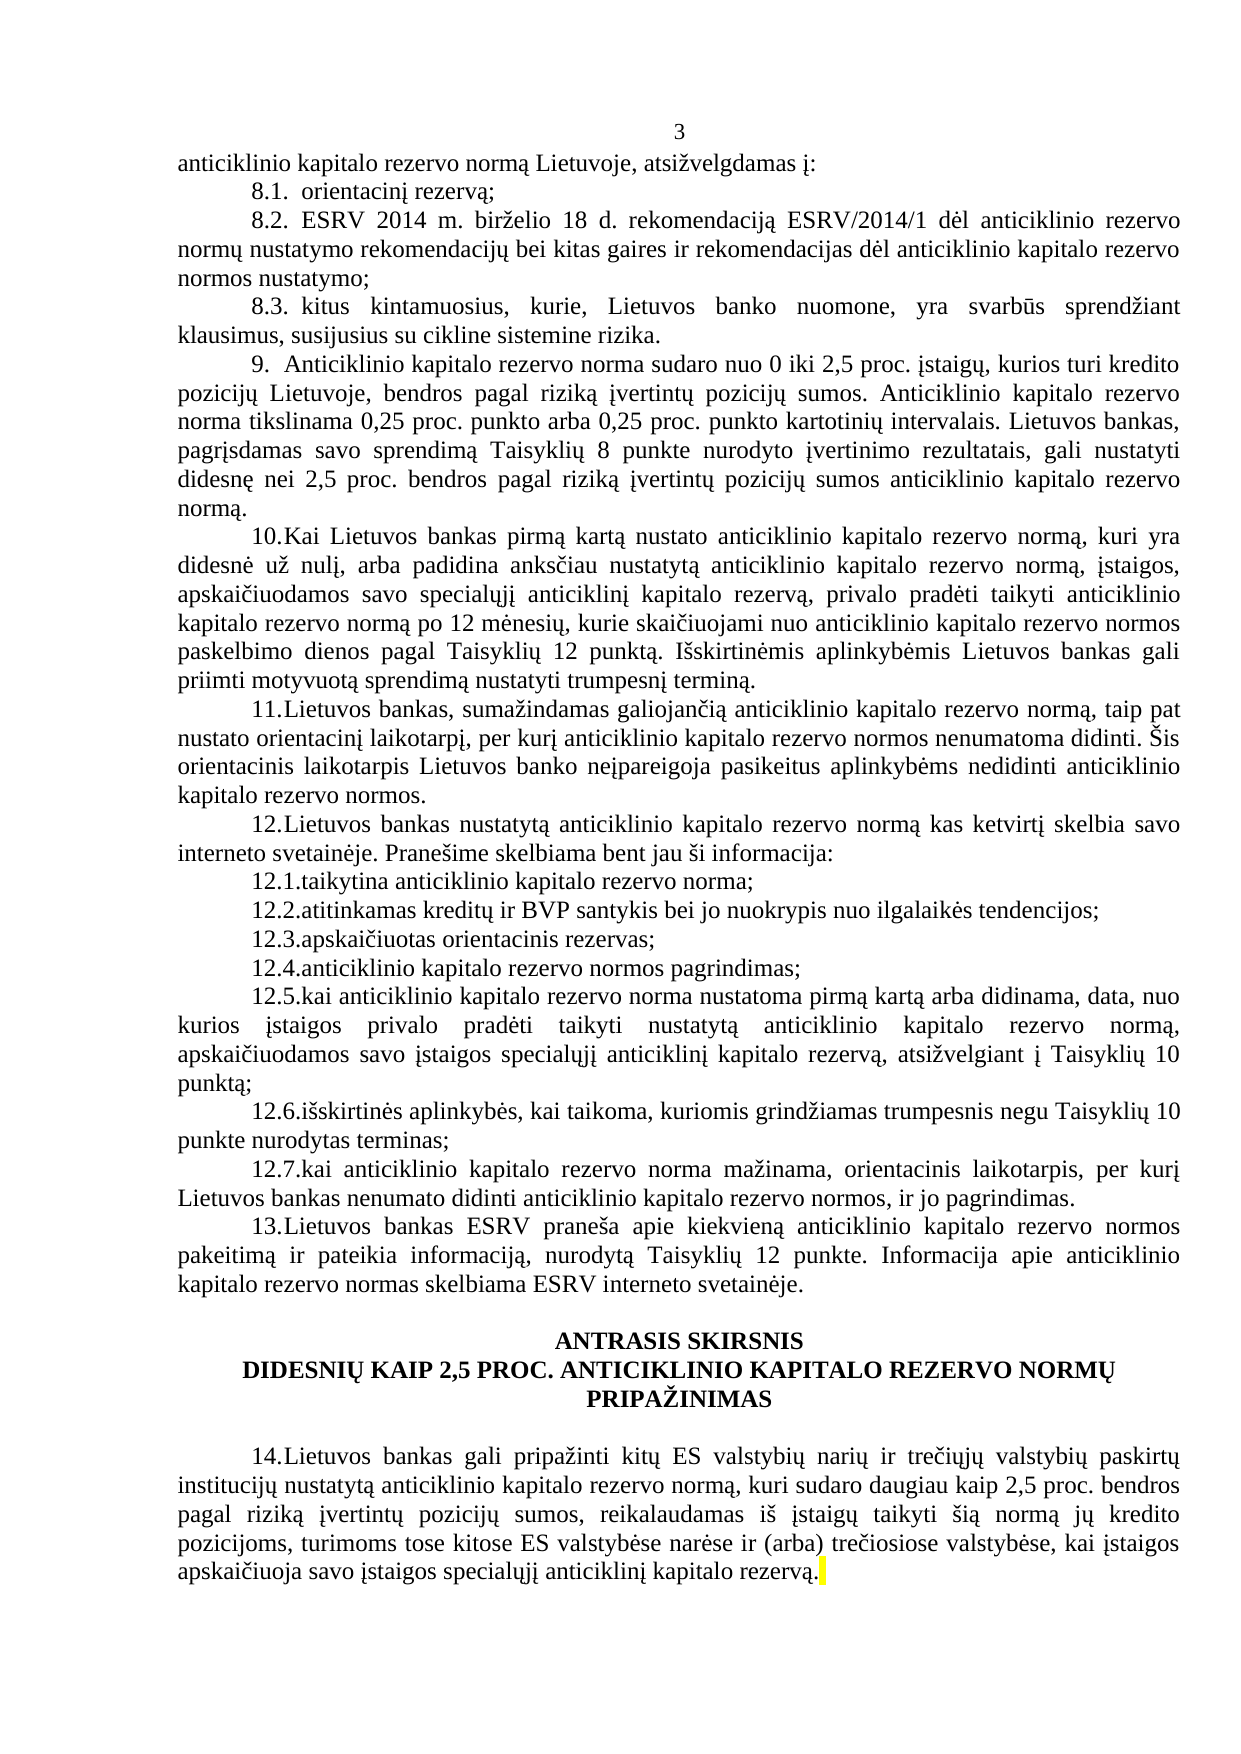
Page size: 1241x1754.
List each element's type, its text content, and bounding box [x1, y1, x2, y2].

text 12.4. anticiklinio kapitalo rezervo normos pagrindimas; [177, 953, 1181, 981]
text 8.2. ESRV 2014 m. birželio 18 d. rekomendaciją ESRV/2014/1 dėl anticiklinio rezervo normų nustatymo rekomendacijų bei kitas gaires ir rekomendacijas dėl anticiklinio kapitalo rezervo normos nustatymo; [177, 205, 1181, 291]
text 12.2. atitinkamas kreditų ir BVP santykis bei jo nuokrypis nuo ilgalaikės tendencijos; [177, 895, 1181, 924]
text 12. Lietuvos bankas nustatytą anticiklinio kapitalo rezervo normą kas ketvirtį skelbia savo interneto svetainėje. Pranešime skelbiama bent jau ši informacija: [177, 809, 1181, 866]
text 11. Lietuvos bankas, sumažindamas galiojančią anticiklinio kapitalo rezervo normą, taip pat nustato orientacinį laikotarpį, per kurį anticiklinio kapitalo rezervo normos nenumatoma didinti. Šis orientacinis laikotarpis Lietuvos banko neįpareigoja pasikeitus aplinkybėms nedidinti anticiklinio kapitalo rezervo normos. [177, 694, 1181, 809]
text DIDESNIŲ KAIP 2,5 PROC. ANTICIKLINIO KAPITALO REZERVO NORMŲ PRIPAŽINIMAS [177, 1355, 1181, 1413]
text 12.1. taikytina anticiklinio kapitalo rezervo norma; [177, 866, 1181, 895]
text 9. Anticiklinio kapitalo rezervo norma sudaro nuo 0 iki 2,5 proc. įstaigų, kurios turi kredito pozicijų Lietuvoje, bendros pagal riziką įvertintų pozicijų sumos. Anticiklinio kapitalo rezervo norma tikslinama 0,25 proc. punkto arba 0,25 proc. punkto kartotinių intervalais. Lietuvos bankas, pagrįsdamas savo sprendimą Taisyklių 8 punkte nurodyto įvertinimo rezultatais, gali nustatyti didesnę nei 2,5 proc. bendros pagal riziką įvertintų pozicijų sumos anticiklinio kapitalo rezervo normą. [177, 349, 1181, 521]
text 13. Lietuvos bankas ESRV praneša apie kiekvieną anticiklinio kapitalo rezervo normos pakeitimą ir pateikia informaciją, nurodytą Taisyklių 12 punkte. Informacija apie anticiklinio kapitalo rezervo normas skelbiama ESRV interneto svetainėje. [177, 1211, 1181, 1298]
text 12.3. apskaičiuotas orientacinis rezervas; [177, 924, 1181, 953]
text 14. Lietuvos bankas gali pripažinti kitų ES valstybių narių ir trečiųjų valstybių paskirtų institucijų nustatytą anticiklinio kapitalo rezervo normą, kuri sudaro daugiau kaip 2,5 proc. bendros pagal riziką įvertintų pozicijų sumos, reikalaudamas iš įstaigų taikyti šią normą jų kredito pozicijoms, turimoms tose kitose ES valstybėse narėse ir (arba) trečiosiose valstybėse, kai įstaigos apskaičiuoja savo įstaigos specialųjį anticiklinį kapitalo rezervą. [177, 1441, 1181, 1585]
text 8.3. kitus kintamuosius, kurie, Lietuvos banko nuomone, yra svarbūs sprendžiant klausimus, susijusius su cikline sistemine rizika. [177, 291, 1181, 349]
text anticiklinio kapitalo rezervo normą Lietuvoje, atsižvelgdamas į: [177, 148, 1181, 176]
text 12.6. išskirtinės aplinkybės, kai taikoma, kuriomis grindžiamas trumpesnis negu Taisyklių 10 punkte nurodytas terminas; [177, 1096, 1181, 1154]
text 10. Kai Lietuvos bankas pirmą kartą nustato anticiklinio kapitalo rezervo normą, kuri yra didesnė už nulį, arba padidina anksčiau nustatytą anticiklinio kapitalo rezervo normą, įstaigos, apskaičiuodamos savo specialųjį anticiklinį kapitalo rezervą, privalo pradėti taikyti anticiklinio kapitalo rezervo normą po 12 mėnesių, kurie skaičiuojami nuo anticiklinio kapitalo rezervo normos paskelbimo dienos pagal Taisyklių 12 punktą. Išskirtinėmis aplinkybėmis Lietuvos bankas gali priimti motyvuotą sprendimą nustatyti trumpesnį terminą. [177, 521, 1181, 694]
text 12.7. kai anticiklinio kapitalo rezervo norma mažinama, orientacinis laikotarpis, per kurį Lietuvos bankas nenumato didinti anticiklinio kapitalo rezervo normos, ir jo pagrindimas. [177, 1154, 1181, 1211]
text 12.5. kai anticiklinio kapitalo rezervo norma nustatoma pirmą kartą arba didinama, data, nuo kurios įstaigos privalo pradėti taikyti nustatytą anticiklinio kapitalo rezervo normą, apskaičiuodamos savo įstaigos specialųjį anticiklinį kapitalo rezervą, atsižvelgiant į Taisyklių 10 punktą; [177, 981, 1181, 1096]
text 8.1. orientacinį rezervą; [177, 176, 1181, 205]
text ANTRASIS SKIRSNIS [177, 1326, 1181, 1355]
